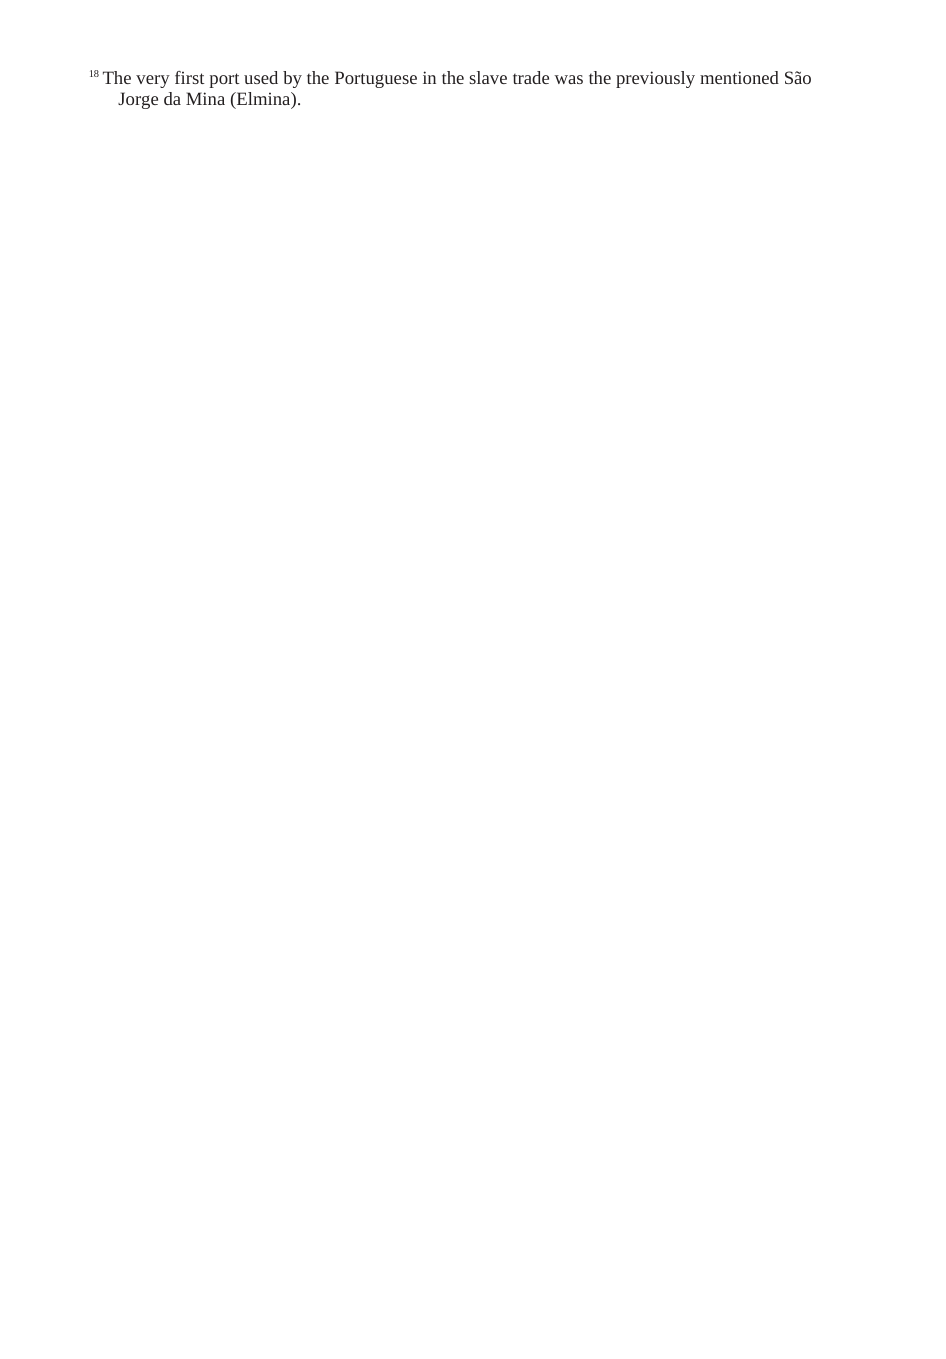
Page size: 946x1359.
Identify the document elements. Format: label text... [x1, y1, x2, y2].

text 18 The very first port used by the Portuguese in the slave trade was the previously mentioned São Jorge da Mina (Elmina). [88, 67, 829, 110]
